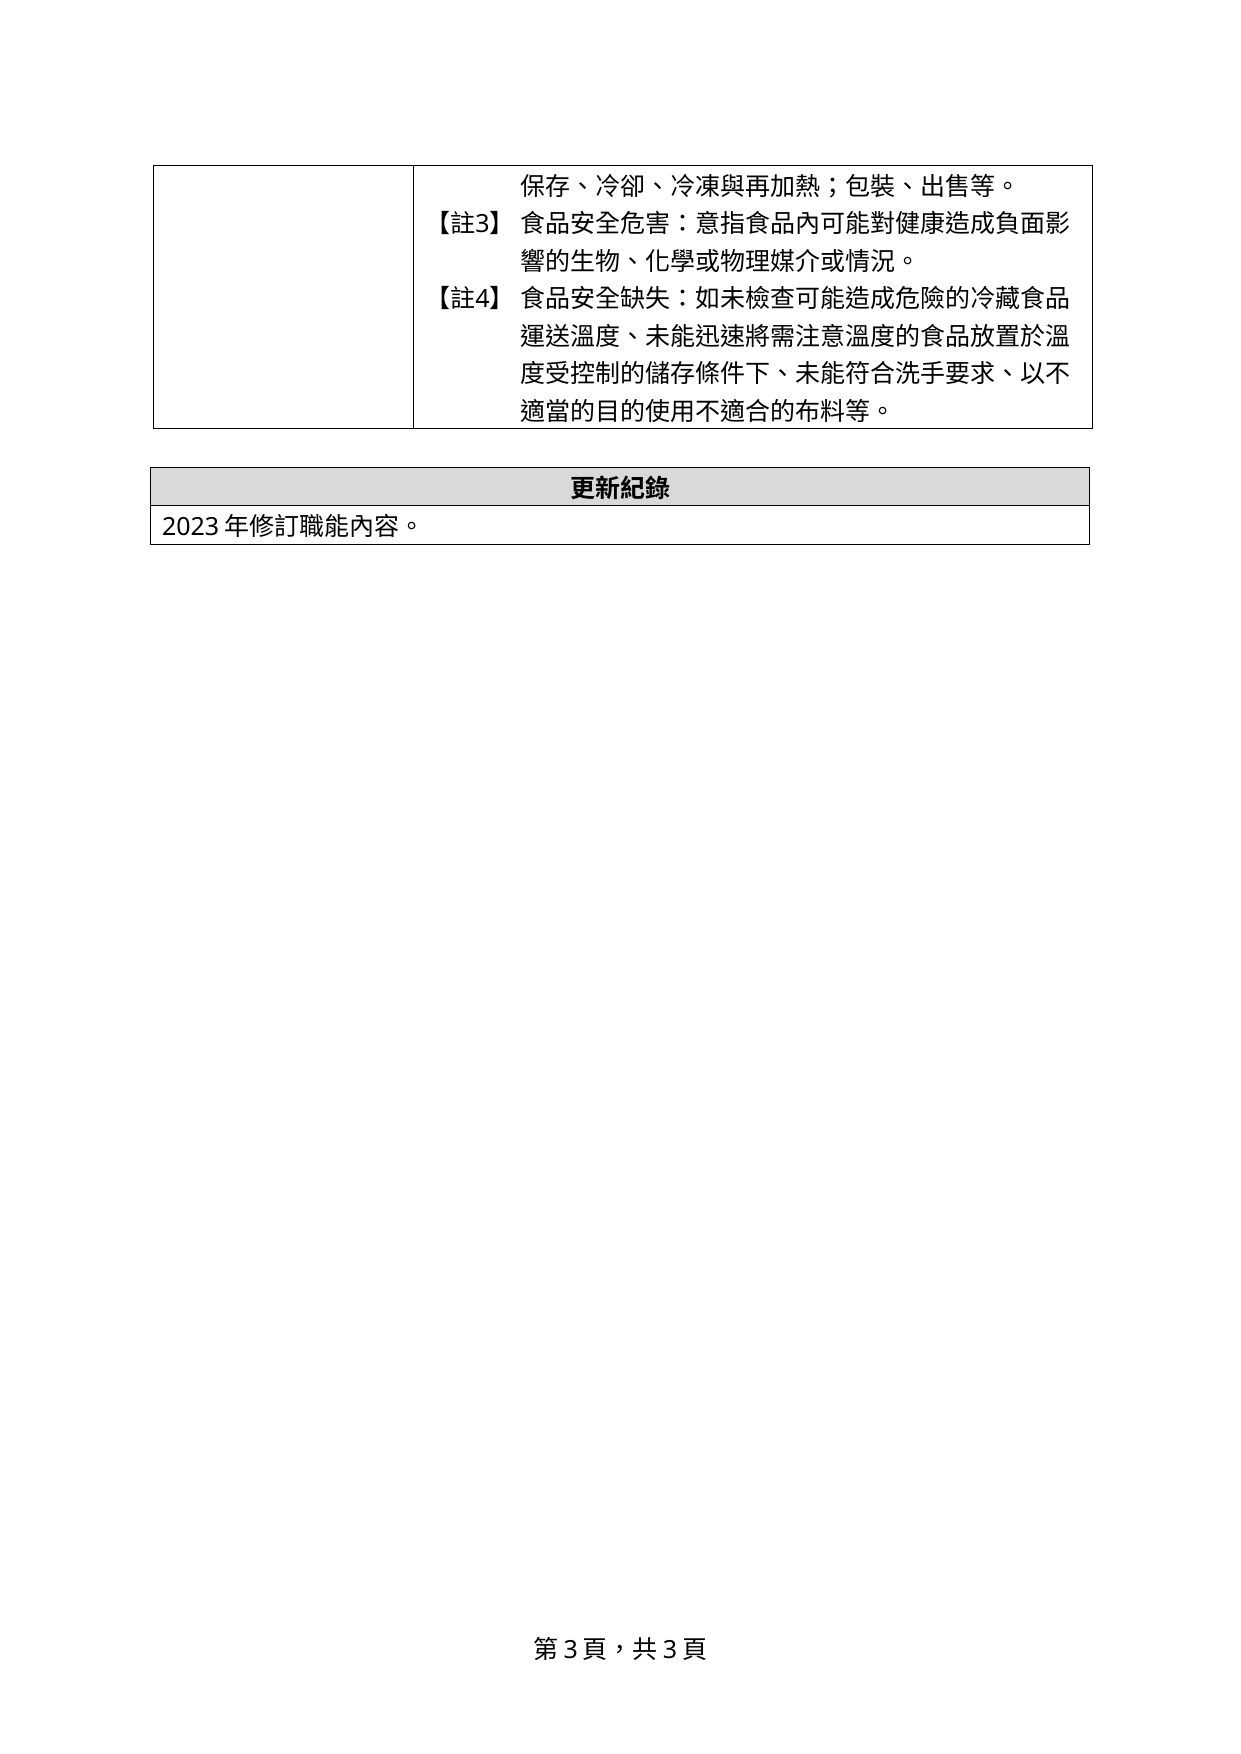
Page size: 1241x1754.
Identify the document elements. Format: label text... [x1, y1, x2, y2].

table_cell 保存、冷卻、冷凍與再加熱；包裝、出售等。 食品安全危害：意指食品內可能對健康造成負面影響的生物、化學或物理媒介或情況。 食品安全缺失：如未檢查可能造成危險的冷藏食品運送溫度、未能迅速將需注意溫度的食品放置於溫度受控制的儲存條件下、未能符合洗手要求、以不適當的目的使用不適合的布料等。 [414, 166, 1092, 428]
table_header 更新紀錄 [151, 468, 1089, 505]
table_cell [154, 166, 413, 428]
table_cell 2023年修訂職能內容。 [151, 506, 1089, 544]
